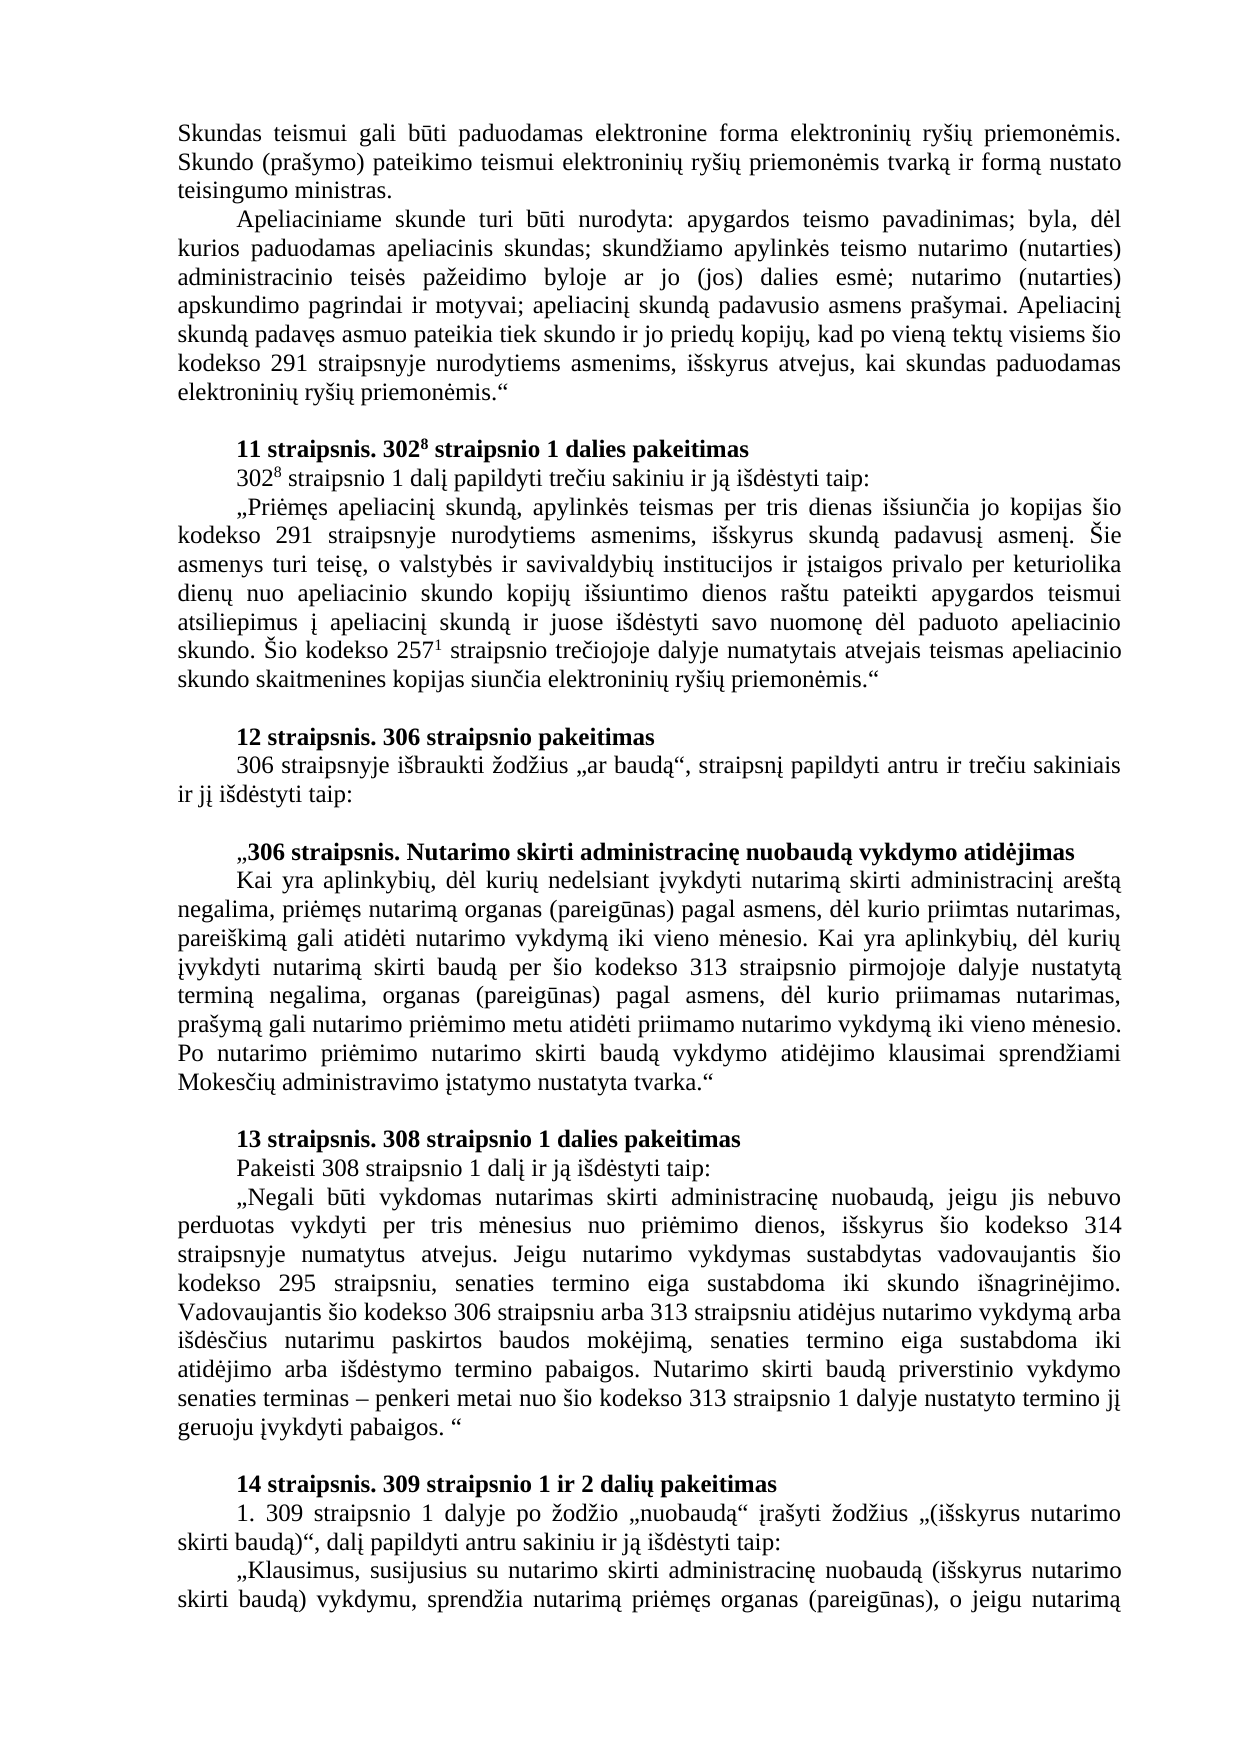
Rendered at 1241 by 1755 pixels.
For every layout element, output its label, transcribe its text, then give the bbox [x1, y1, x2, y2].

text 306 straipsnyje išbraukti žodžius „ar baudą“, straipsnį papildyti antru ir trečiu sakiniais ir jį išdėstyti taip: [177, 751, 1122, 808]
text 3028 straipsnio 1 dalį papildyti trečiu sakiniu ir ją išdėstyti taip: [177, 463, 1122, 492]
text „Negali būti vykdomas nutarimas skirti administracinę nuobaudą, jeigu jis nebuvo perduotas vykdyti per tris mėnesius nuo priėmimo dienos, išskyrus šio kodekso 314 straipsnyje numatytus atvejus. Jeigu nutarimo vykdymas sustabdytas vadovaujantis šio kodekso 295 straipsniu, senaties termino eiga sustabdoma iki skundo išnagrinėjimo. Vadovaujantis šio kodekso 306 straipsniu arba 313 straipsniu atidėjus nutarimo vykdymą arba išdėsčius nutarimu paskirtos baudos mokėjimą, senaties termino eiga sustabdoma iki atidėjimo arba išdėstymo termino pabaigos. Nutarimo skirti baudą priverstinio vykdymo senaties terminas – penkeri metai nuo šio kodekso 313 straipsnio 1 dalyje nustatyto termino jį geruoju įvykdyti pabaigos. “ [177, 1182, 1122, 1441]
text „306 straipsnis. Nutarimo skirti administracinę nuobaudą vykdymo atidėjimas [177, 837, 1122, 866]
text 14 straipsnis. 309 straipsnio 1 ir 2 dalių pakeitimas [177, 1469, 1122, 1498]
text Apeliaciniame skunde turi būti nurodyta: apygardos teismo pavadinimas; byla, dėl kurios paduodamas apeliacinis skundas; skundžiamo apylinkės teismo nutarimo (nutarties) administracinio teisės pažeidimo byloje ar jo (jos) dalies esmė; nutarimo (nutarties) apskundimo pagrindai ir motyvai; apeliacinį skundą padavusio asmens prašymai. Apeliacinį skundą padavęs asmuo pateikia tiek skundo ir jo priedų kopijų, kad po vieną tektų visiems šio kodekso 291 straipsnyje nurodytiems asmenims, išskyrus atvejus, kai skundas paduodamas elektroninių ryšių priemonėmis.“ [177, 204, 1122, 406]
text Skundas teismui gali būti paduodamas elektronine forma elektroninių ryšių priemonėmis. Skundo (prašymo) pateikimo teismui elektroninių ryšių priemonėmis tvarką ir formą nustato teisingumo ministras. [177, 118, 1122, 204]
text 13 straipsnis. 308 straipsnio 1 dalies pakeitimas [177, 1124, 1122, 1153]
text Pakeisti 308 straipsnio 1 dalį ir ją išdėstyti taip: [177, 1153, 1122, 1182]
text 12 straipsnis. 306 straipsnio pakeitimas [177, 722, 1122, 751]
text Kai yra aplinkybių, dėl kurių nedelsiant įvykdyti nutarimą skirti administracinį areštą negalima, priėmęs nutarimą organas (pareigūnas) pagal asmens, dėl kurio priimtas nutarimas, pareiškimą gali atidėti nutarimo vykdymą iki vieno mėnesio. Kai yra aplinkybių, dėl kurių įvykdyti nutarimą skirti baudą per šio kodekso 313 straipsnio pirmojoje dalyje nustatytą terminą negalima, organas (pareigūnas) pagal asmens, dėl kurio priimamas nutarimas, prašymą gali nutarimo priėmimo metu atidėti priimamo nutarimo vykdymą iki vieno mėnesio. Po nutarimo priėmimo nutarimo skirti baudą vykdymo atidėjimo klausimai sprendžiami Mokesčių administravimo įstatymo nustatyta tvarka.“ [177, 866, 1122, 1096]
text „Klausimus, susijusius su nutarimo skirti administracinę nuobaudą (išskyrus nutarimo skirti baudą) vykdymu, sprendžia nutarimą priėmęs organas (pareigūnas), o jeigu nutarimą [177, 1556, 1122, 1613]
text 11 straipsnis. 3028 straipsnio 1 dalies pakeitimas [177, 434, 1122, 463]
text „Priėmęs apeliacinį skundą, apylinkės teismas per tris dienas išsiunčia jo kopijas šio kodekso 291 straipsnyje nurodytiems asmenims, išskyrus skundą padavusį asmenį. Šie asmenys turi teisę, o valstybės ir savivaldybių institucijos ir įstaigos privalo per keturiolika dienų nuo apeliacinio skundo kopijų išsiuntimo dienos raštu pateikti apygardos teismui atsiliepimus į apeliacinį skundą ir juose išdėstyti savo nuomonę dėl paduoto apeliacinio skundo. Šio kodekso 2571 straipsnio trečiojoje dalyje numatytais atvejais teismas apeliacinio skundo skaitmenines kopijas siunčia elektroninių ryšių priemonėmis.“ [177, 492, 1122, 693]
text 1. 309 straipsnio 1 dalyje po žodžio „nuobaudą“ įrašyti žodžius „(išskyrus nutarimo skirti baudą)“, dalį papildyti antru sakiniu ir ją išdėstyti taip: [177, 1498, 1122, 1556]
